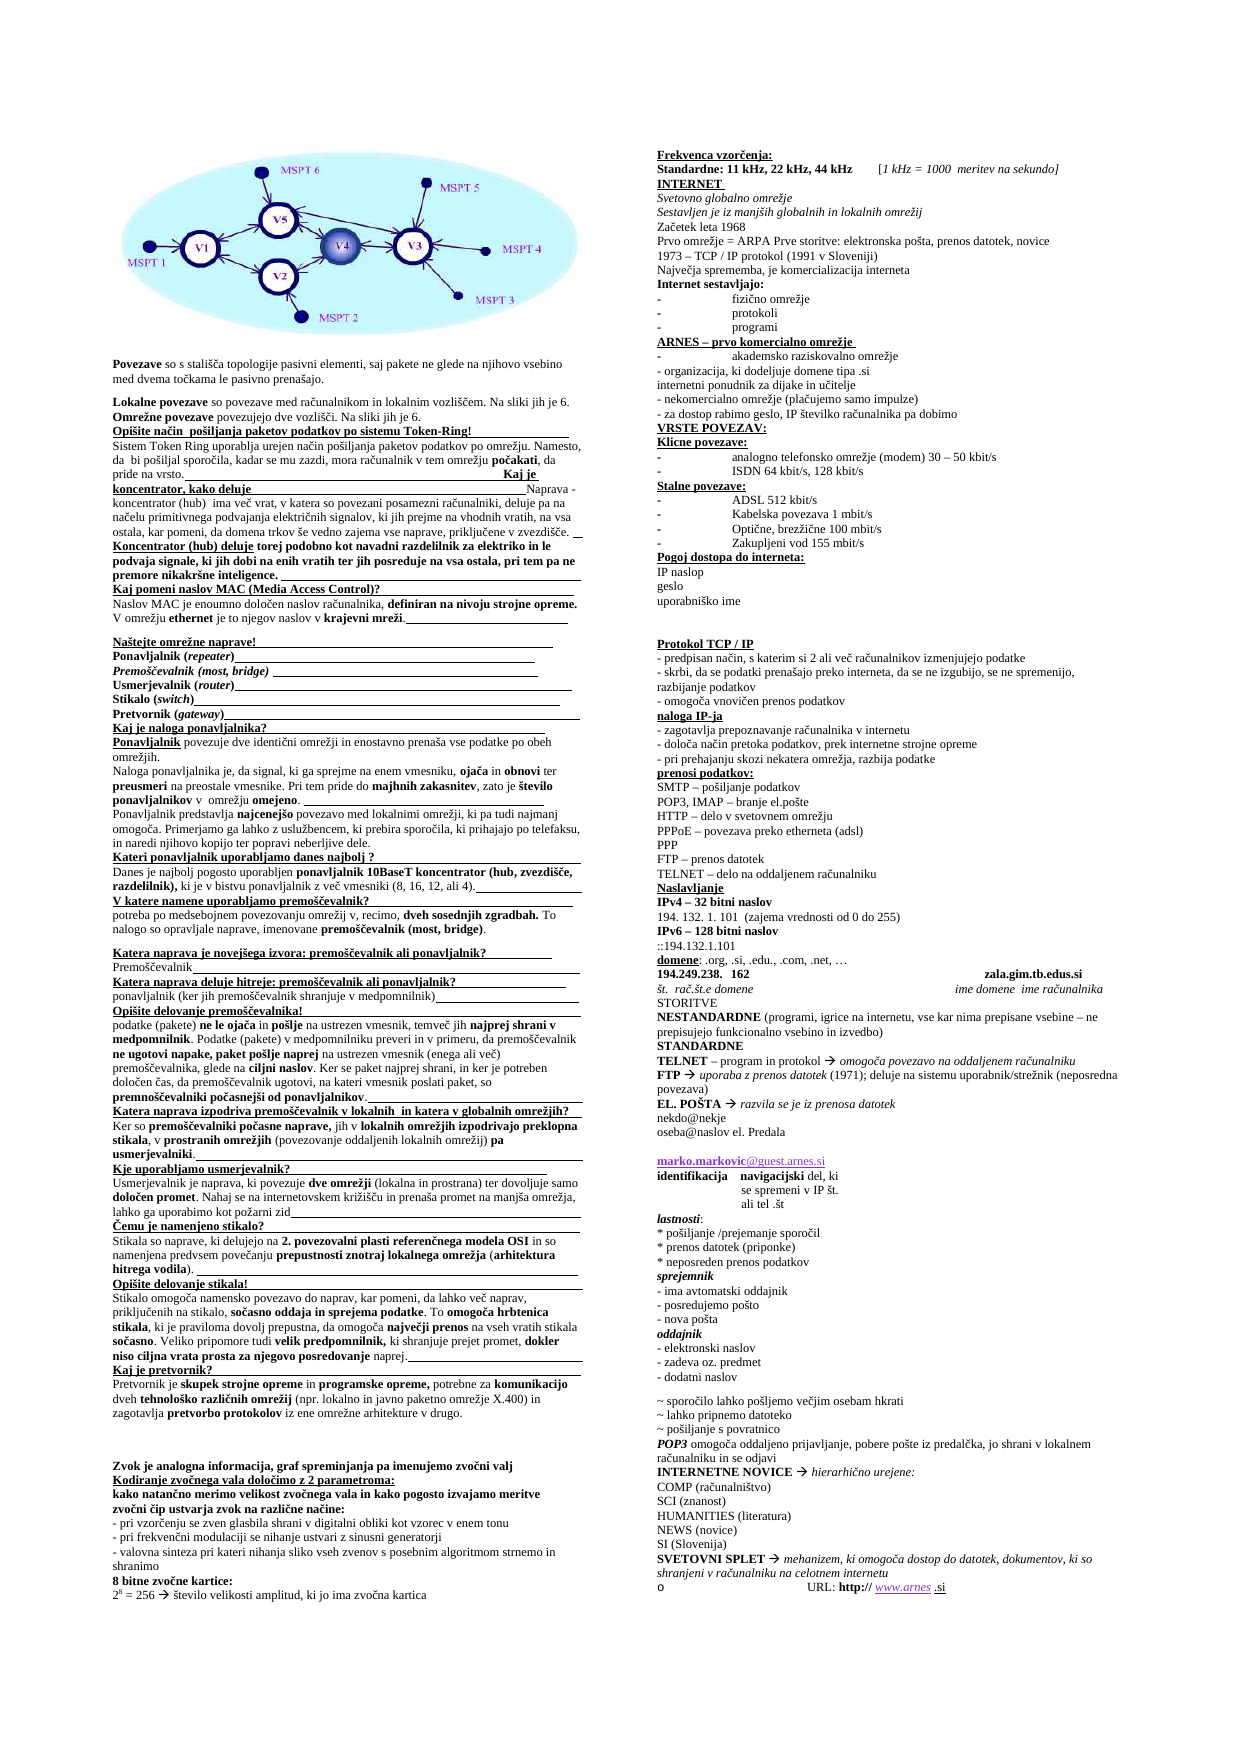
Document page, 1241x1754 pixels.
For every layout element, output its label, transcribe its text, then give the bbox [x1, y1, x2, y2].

text INTERNET [657, 176, 1125, 191]
text - skrbi, da se podatki prenašajo preko interneta, da se ne izgubijo, se ne spremenijo, razbijanje podatkov [657, 665, 1125, 694]
text Frekvenca vzorčenja: [657, 148, 1125, 162]
text Internet sestavljajo: [657, 277, 1125, 291]
text HUMANITIES (literatura) [657, 1508, 1125, 1523]
text Protokol TCP / IP [657, 636, 1125, 651]
text PPPoE – povezava preko etherneta (adsl) [657, 823, 1125, 838]
picture [112, 147, 582, 339]
text IPv6 – 128 bitni naslov [657, 924, 1125, 938]
text SCI (znanost) [657, 1494, 1125, 1508]
text kako natančno merimo velikost zvočnega vala in kako pogosto izvajamo meritve [112, 1487, 583, 1501]
list ADSL 512 kbit/s [657, 493, 1125, 507]
text Prvo omrežje = ARPA Prve storitve: elektronska pošta, prenos datotek, novice [657, 234, 1125, 248]
list ISDN 64 kbit/s, 128 kbit/s [657, 464, 1125, 478]
text 194.249.238. 162 zala.gim.tb.edus.si [657, 967, 1125, 981]
list Optične, brezžične 100 mbit/s [657, 521, 1125, 536]
text ::194.132.1.101 [657, 938, 1125, 953]
text ARNES – prvo komercialno omrežje [657, 334, 1125, 349]
text Pogoj dostopa do interneta: [657, 550, 1125, 564]
text Lokalne povezave so povezave med računalnikom in lokalnim vozliščem. Na sliki jih je 6. Omrežne povezave povezujejo dve vozlišči. Na sliki jih je 6. Opišite način pošiljanja paketov podatkov po sistemu Token-Ring! Sistem Token Ring uporablja urejen način pošiljanja paketov podatkov po omrežju. Namesto, da bi pošiljal sporočila, kadar se mu zazdi, mora računalnik v tem omrežju počakati, da pride na vrsto. Kaj je koncentrator, kako deluje Naprava - koncentrator (hub) ima več vrat, v katera so povezani posamezni računalniki, deluje pa na načelu primitivnega podvajanja električnih signalov, ki jih prejme na vhodnih vratih, na vsa ostala, kar pomeni, da domena trkov še vedno zajema vse naprave, priključene v zvezdišče. Koncentrator (hub) deluje torej podobno kot navadni razdelilnik za elektriko in le podvaja signale, ki jih dobi na enih vratih ter jih posreduje na vsa ostala, pri tem pa ne premore nikakršne inteligence. Kaj pomeni naslov MAC (Media Access Control)? Naslov MAC je enoumno določen naslov računalnika, definiran na nivoju strojne opreme. V omrežju ethernet je to njegov naslov v krajevni mreži. [112, 395, 583, 625]
text IPv4 – 32 bitni naslov [657, 895, 1125, 909]
list Zakupljeni vod 155 mbit/s [657, 536, 1125, 550]
text POP3, IMAP – branje el.pošte [657, 794, 1125, 809]
text uporabniško ime [657, 593, 1125, 608]
text INTERNETNE NOVICE  hierarhično urejene: [657, 1465, 1125, 1479]
text Zvok je analogna informacija, graf spreminjanja pa imenujemo zvočni valj [112, 1458, 583, 1473]
list akademsko raziskovalno omrežje [657, 349, 1125, 363]
text geslo [657, 579, 1125, 593]
text Katera naprava je novejšega izvora: premoščevalnik ali ponavljalnik? Premoščevalnik Katera naprava deluje hitreje: premoščevalnik ali ponavljalnik? ponavljalnik (ker jih premoščevalnik shranjuje v medpomnilnik) Opišite delovanje premoščevalnika! podatke (pakete) ne le ojača in pošlje na ustrezen vmesnik, temveč jih najprej shrani v medpomnilnik. Podatke (pakete) v medpomnilniku preveri in v primeru, da premoščevalnik ne ugotovi napake, paket pošlje naprej na ustrezen vmesnik (enega ali več) premoščevalnika, glede na ciljni naslov. Ker se paket najprej shrani, in ker je potreben določen čas, da premoščevalnik ugotovi, na kateri vmesnik poslati paket, so premnoščevalniki počasnejši od ponavljalnikov. Katera naprava izpodriva premoščevalnik v lokalnih in katera v globalnih omrežjih? Ker so premoščevalniki počasne naprave, jih v lokalnih omrežjih izpodrivajo preklopna stikala, v prostranih omrežjih (povezovanje oddaljenih lokalnih omrežij) pa usmerjevalniki. Kje uporabljamo usmerjevalnik? Usmerjevalnik je naprava, ki povezuje dve omrežji (lokalna in prostrana) ter dovoljuje samo določen promet. Nahaj se na internetovskem križišču in prenaša promet na manjša omrežja, lahko ga uporabimo kot požarni zid Čemu je namenjeno stikalo? Stikala so naprave, ki delujejo na 2. povezovalni plasti referenčnega modela OSI in so namenjena predvsem povečanju prepustnosti znotraj lokalnega omrežja (arhitektura hitrega vodila). Opišite delovanje stikala! [112, 946, 583, 1289]
text ~ sporočilo lahko pošljemo večjim osebam hkrati ~ lahko pripnemo datoteko ~ pošiljanje s povratnico POP3 omogoča oddaljeno prijavljanje, pobere pošte iz predalčka, jo shrani v lokalnem računalniku in se odjavi [657, 1393, 1125, 1465]
text - valovna sinteza pri kateri nihanja sliko vseh zvenov s posebnim algoritmom strnemo in shranimo [112, 1544, 583, 1573]
text Stikalo omogoča namensko povezavo do naprav, kar pomeni, da lahko več naprav, priključenih na stikalo, sočasno oddaja in sprejema podatke. To omogoča hrbtenica stikala, ki je praviloma dovolj prepustna, da omogoča največji prenos na vseh vratih stikala sočasno. Veliko pripomore tudi velik predpomnilnik, ki shranjuje prejet promet, dokler niso ciljna vrata prosta za njegovo posredovanje naprej. Kaj je pretvornik? Pretvornik je skupek strojne opreme in programske opreme, potrebne za komunikacijo dveh tehnološko različnih omrežij (npr. lokalno in javno paketno omrežje X.400) in zagotavlja pretvorbo protokolov iz ene omrežne arhitekture v drugo. [112, 1290, 583, 1420]
text Stalne povezave: [657, 478, 1125, 493]
text Naslavljanje [657, 881, 1125, 895]
text naloga IP-ja [657, 708, 1125, 723]
text VRSTE POVEZAV: [657, 421, 1125, 435]
text 28 = 256  število velikosti amplitud, ki jo ima zvočna kartica [112, 1588, 583, 1602]
text HTTP – delo v svetovnem omrežju [657, 809, 1125, 823]
text - zagotavlja prepoznavanje računalnika v internetu [657, 723, 1125, 737]
text - pri prehajanju skozi nekatera omrežja, razbija podatke [657, 751, 1125, 766]
text SI (Slovenija) [657, 1537, 1125, 1551]
text STORITVE NESTANDARDNE (programi, igrice na internetu, vse kar nima prepisane vsebine – ne prepisujejo funkcionalno vsebino in izvedbo) STANDARDNE TELNET – program in protokol  omogoča povezavo na oddaljenem računalniku FTP  uporaba z prenos datotek (1971); deluje na sistemu uporabnik/strežnik (neposredna povezava) EL. POŠTA  razvila se je iz prenosa datotek nekdo@nekje oseba@naslov el. Predala marko.markovic@guest.arnes.si identifikacija navigacijski del, ki se spremeni v IP št. ali tel .št lastnosti: * pošiljanje /prejemanje sporočil * prenos datotek (priponke) * neposreden prenos podatkov sprejemnik - ima avtomatski oddajnik - posredujemo pošto - nova pošta oddajnik - elektronski naslov - zadeva oz. predmet - dodatni naslov [657, 996, 1125, 1384]
text Sestavljen je iz manjših globalnih in lokalnih omrežij [657, 205, 1125, 219]
list programi [657, 320, 1125, 334]
text Kodiranje zvočnega vala določimo z 2 parametroma: [112, 1473, 583, 1487]
text NEWS (novice) [657, 1523, 1125, 1537]
text - nekomercialno omrežje (plačujemo samo impulze) [657, 392, 1125, 406]
text - določa način pretoka podatkov, prek internetne strojne opreme [657, 737, 1125, 751]
text - organizacija, ki dodeljuje domene tipa .si [657, 363, 1125, 378]
text - pri vzorčenju se zven glasbila shrani v digitalni obliki kot vzorec v enem tonu [112, 1516, 583, 1530]
list fizično omrežje [657, 291, 1125, 306]
text zvočni čip ustvarja zvok na različne načine: [112, 1501, 583, 1516]
text prenosi podatkov: [657, 766, 1125, 780]
list protokoli [657, 306, 1125, 320]
text Svetovno globalno omrežje [657, 191, 1125, 205]
text PPP [657, 838, 1125, 852]
text Največja sprememba, je komercializacija interneta [657, 263, 1125, 277]
text Začetek leta 1968 [657, 219, 1125, 234]
text IP naslop [657, 564, 1125, 579]
text internetni ponudnik za dijake in učitelje [657, 378, 1125, 392]
text TELNET – delo na oddaljenem računalniku [657, 866, 1125, 881]
text 194. 132. 1. 101 (zajema vrednosti od 0 do 255) [657, 909, 1125, 924]
text 1973 – TCP / IP protokol (1991 v Sloveniji) [657, 248, 1125, 263]
list analogno telefonsko omrežje (modem) 30 – 50 kbit/s [657, 449, 1125, 464]
text Standardne: 11 kHz, 22 kHz, 44 kHz [1 kHz = 1000 meritev na sekundo] [657, 162, 1125, 176]
text - omogoča vnovičen prenos podatkov [657, 694, 1125, 708]
text št. rač.št.e domene ime domene ime računalnika [657, 981, 1125, 996]
text - pri frekvenčni modulaciji se nihanje ustvari z sinusni generatorji [112, 1530, 583, 1544]
text FTP – prenos datotek [657, 852, 1125, 866]
list URL: http:// www.arnes .si [657, 1580, 1125, 1596]
text SMTP – pošiljanje podatkov [657, 780, 1125, 794]
text - predpisan način, s katerim si 2 ali več računalnikov izmenjujejo podatke [657, 651, 1125, 665]
text Naštejte omrežne naprave! Ponavljalnik (repeater) Premoščevalnik (most, bridge) Usmerjevalnik (router) Stikalo (switch) Pretvornik (gateway) Kaj je naloga ponavljalnika? Ponavljalnik povezuje dve identični omrežji in enostavno prenaša vse podatke po obeh omrežjih. Naloga ponavljalnika je, da signal, ki ga sprejme na enem vmesniku, ojača in obnovi ter preusmeri na preostale vmesnike. Pri tem pride do majhnih zakasnitev, zato je število ponavljalnikov v omrežju omejeno. Ponavljalnik predstavlja najcenejšo povezavo med lokalnimi omrežji, ki pa tudi najmanj omogoča. Primerjamo ga lahko z uslužbencem, ki prebira sporočila, ki prihajajo po telefaksu, in naredi njihovo kopijo ter popravi neberljive dele. Kateri ponavljalnik uporabljamo danes najbolj ? Danes je najbolj pogosto uporabljen ponavljalnik 10BaseT koncentrator (hub, zvezdišče, razdelilnik), ki je v bistvu ponavljalnik z več vmesniki (8, 16, 12, ali 4). V katere namene uporabljamo premoščevalnik? potreba po medsebojnem povezovanju omrežij v, recimo, dveh sosednjih zgradbah. To nalogo so opravljale naprave, imenovane premoščevalnik (most, bridge). [112, 634, 583, 936]
text COMP (računalništvo) [657, 1479, 1125, 1494]
text - za dostop rabimo geslo, IP številko računalnika pa dobimo [657, 406, 1125, 421]
list Kabelska povezava 1 mbit/s [657, 507, 1125, 521]
text domene: .org, .si, .edu., .com, .net, … [657, 953, 1125, 967]
text 8 bitne zvočne kartice: [112, 1573, 583, 1588]
text Klicne povezave: [657, 435, 1125, 449]
text Povezave so s stališča topologije pasivni elementi, saj pakete ne glede na njihovo vsebino med dvema točkama le pasivno prenašajo. [112, 357, 583, 386]
text SVETOVNI SPLET  mehanizem, ki omogoča dostop do datotek, dokumentov, ki so shranjeni v računalniku na celotnem internetu [657, 1551, 1125, 1580]
